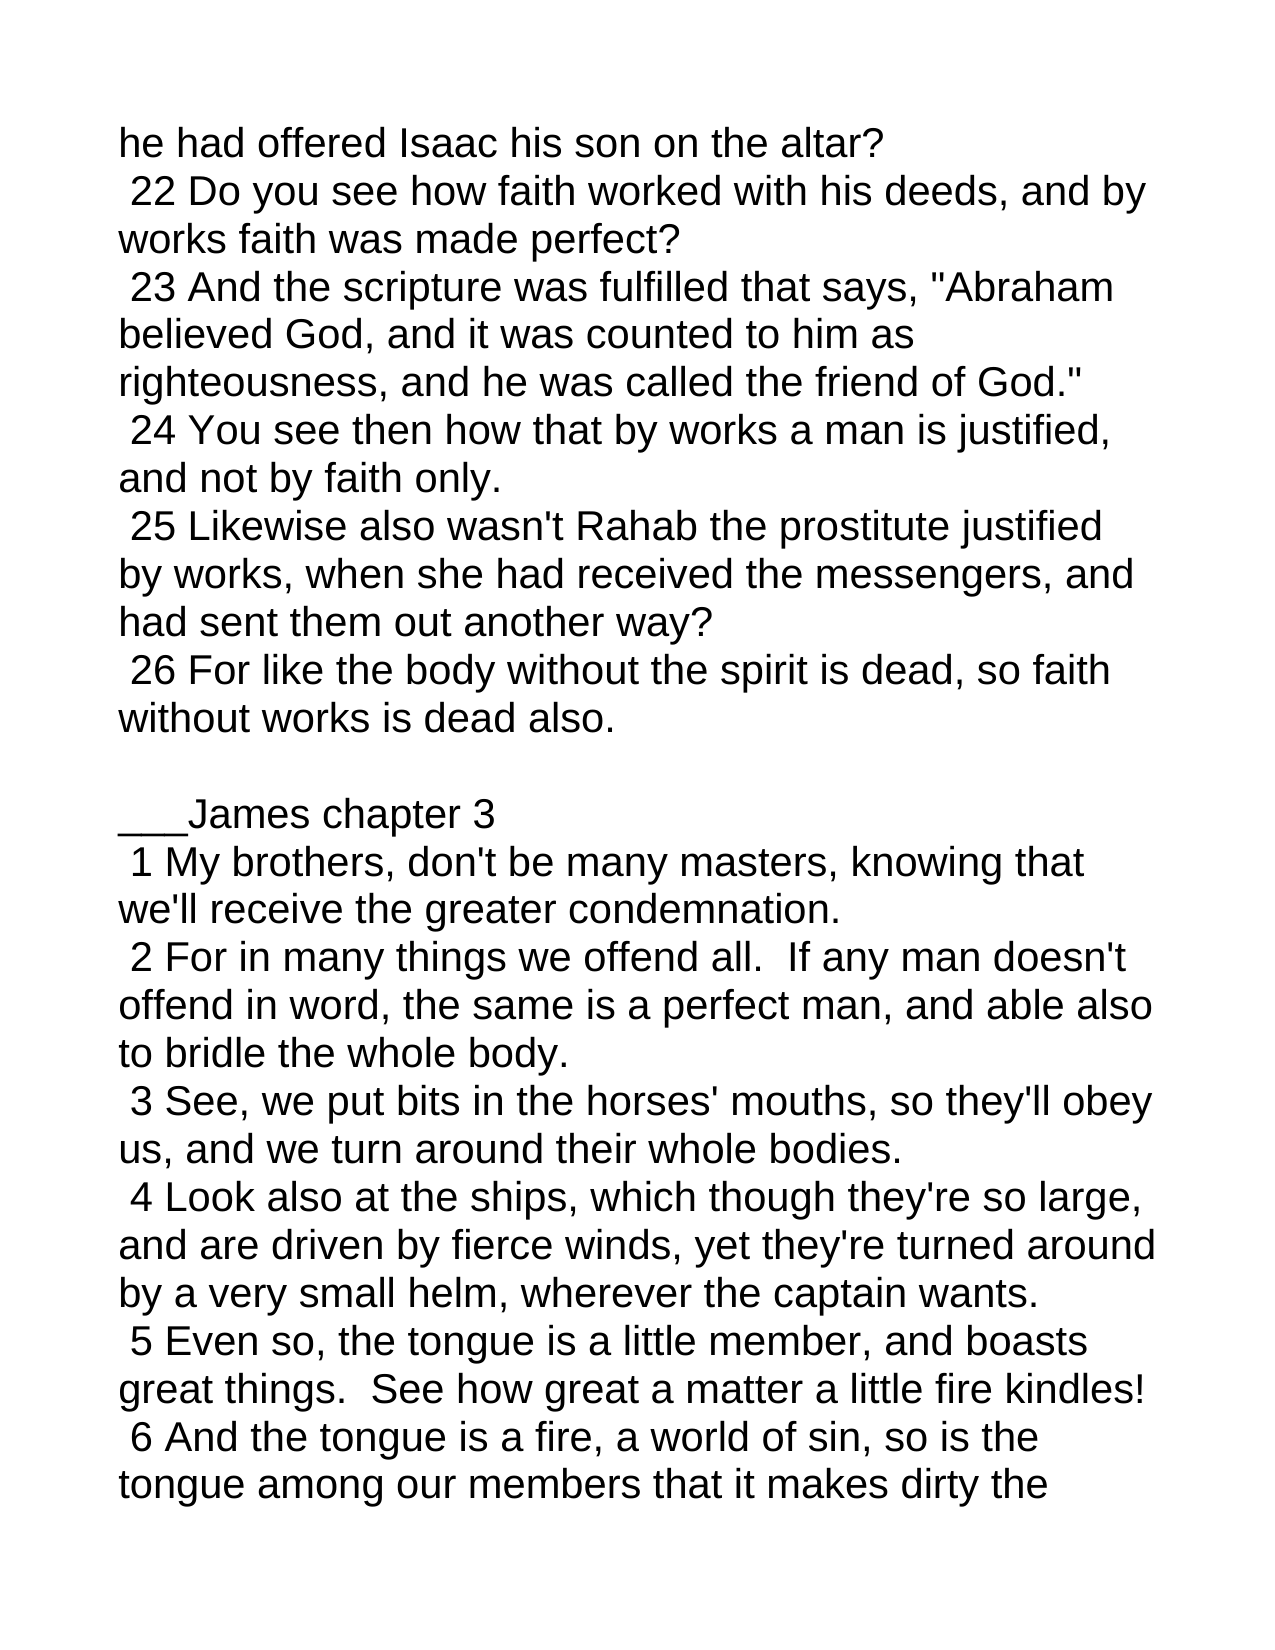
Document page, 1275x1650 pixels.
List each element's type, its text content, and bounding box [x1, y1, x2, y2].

text 25 Likewise also wasn't Rahab the prostitute justified by works, when she had received the messengers, and had sent them out another way? [118, 501, 1157, 645]
text 22 Do you see how faith worked with his deeds, and by works faith was made perfect? [118, 166, 1157, 262]
text 4 Look also at the ships, which though they're so large, and are driven by fierce winds, yet they're turned around by a very small helm, wherever the captain wants. [118, 1172, 1157, 1316]
text ___James chapter 3 [118, 789, 1157, 837]
text 24 You see then how that by works a man is justified, and not by faith only. [118, 406, 1157, 501]
text 6 And the tongue is a fire, a world of sin, so is the tongue among our members that it makes dirty the [118, 1412, 1157, 1508]
text 5 Even so, the tongue is a little member, and boasts great things. See how great a matter a little fire kindles! [118, 1316, 1157, 1412]
text he had offered Isaac his son on the altar? [118, 118, 1157, 166]
text 2 For in many things we offend all. If any man doesn't offend in word, the same is a perfect man, and able also to bridle the whole body. [118, 933, 1157, 1076]
text 23 And the scripture was fulfilled that says, "Abraham believed God, and it was counted to him as righteousness, and he was called the friend of God." [118, 262, 1157, 406]
text 26 For like the body without the spirit is dead, so faith without works is dead also. [118, 645, 1157, 741]
text 1 My brothers, don't be many masters, knowing that we'll receive the greater condemnation. [118, 837, 1157, 933]
text 3 See, we put bits in the horses' mouths, so they'll obey us, and we turn around their whole bodies. [118, 1076, 1157, 1172]
